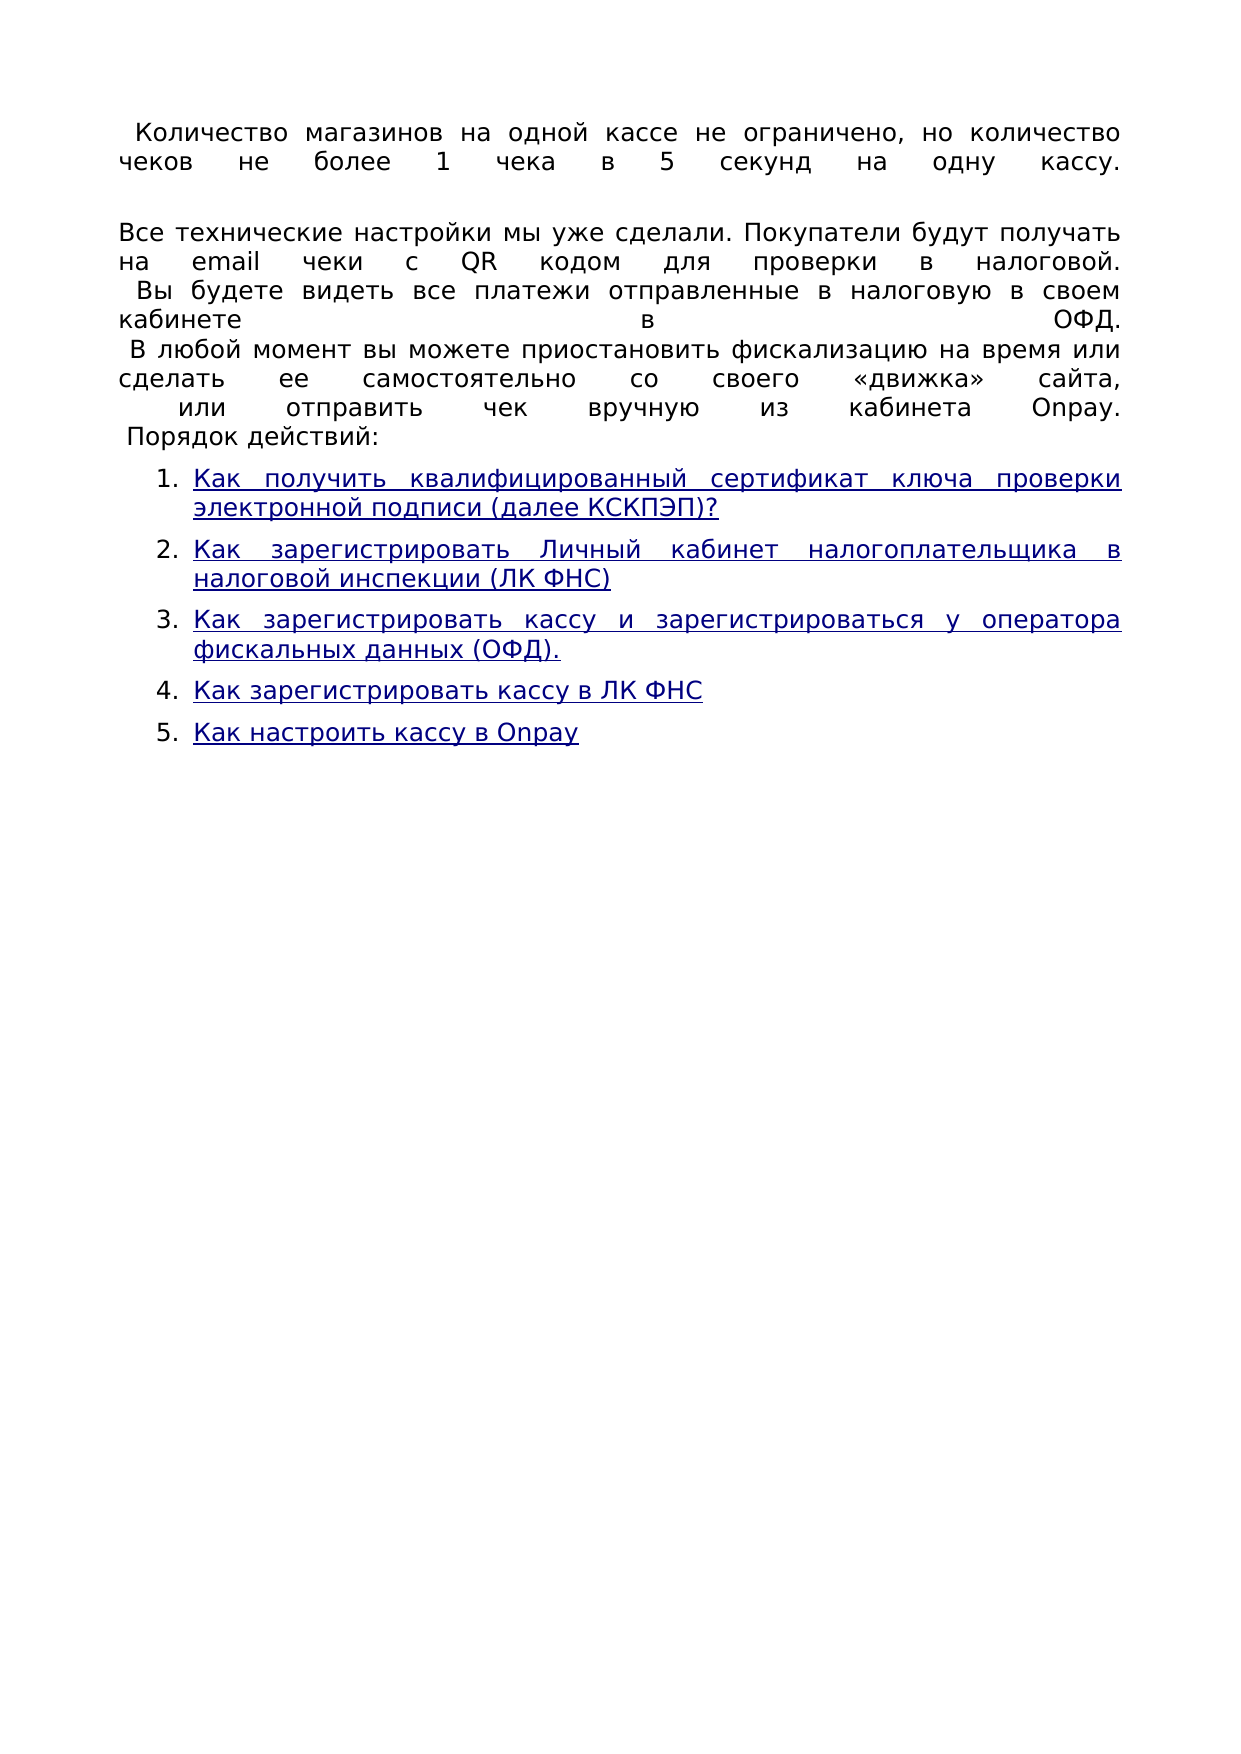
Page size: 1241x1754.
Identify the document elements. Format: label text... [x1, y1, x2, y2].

list Как зарегистрировать Личный кабинет налогоплательщика в налоговой инспекции (ЛК ФНС) [156, 535, 1122, 593]
list Как зарегистрировать кассу и зарегистрироваться у оператора фискальных данных (ОФД). [156, 606, 1122, 664]
text Количество магазинов на одной кассе не ограничено, но количество чеков не более 1 чека в 5 секунд на одну кассу. [118, 118, 1122, 206]
list Как получить квалифицированный сертификат ключа проверки электронной подписи (далее КСКПЭП)? [156, 464, 1122, 522]
list Как настроить кассу в Onpay [156, 718, 1122, 747]
text Все технические настройки мы уже сделали. Покупатели будут получать на email чеки с QR кодом для проверки в налоговой. Вы будете видеть все платежи отправленные в налоговую в своем кабинете в ОФД. В любой момент вы можете приостановить фискализацию на время или сделать ее самостоятельно со своего «движка» сайта, или отправить чек вручную из кабинета Onpay. Порядок действий: [118, 218, 1122, 451]
list Как зарегистрировать кассу в ЛК ФНС [156, 676, 1122, 706]
